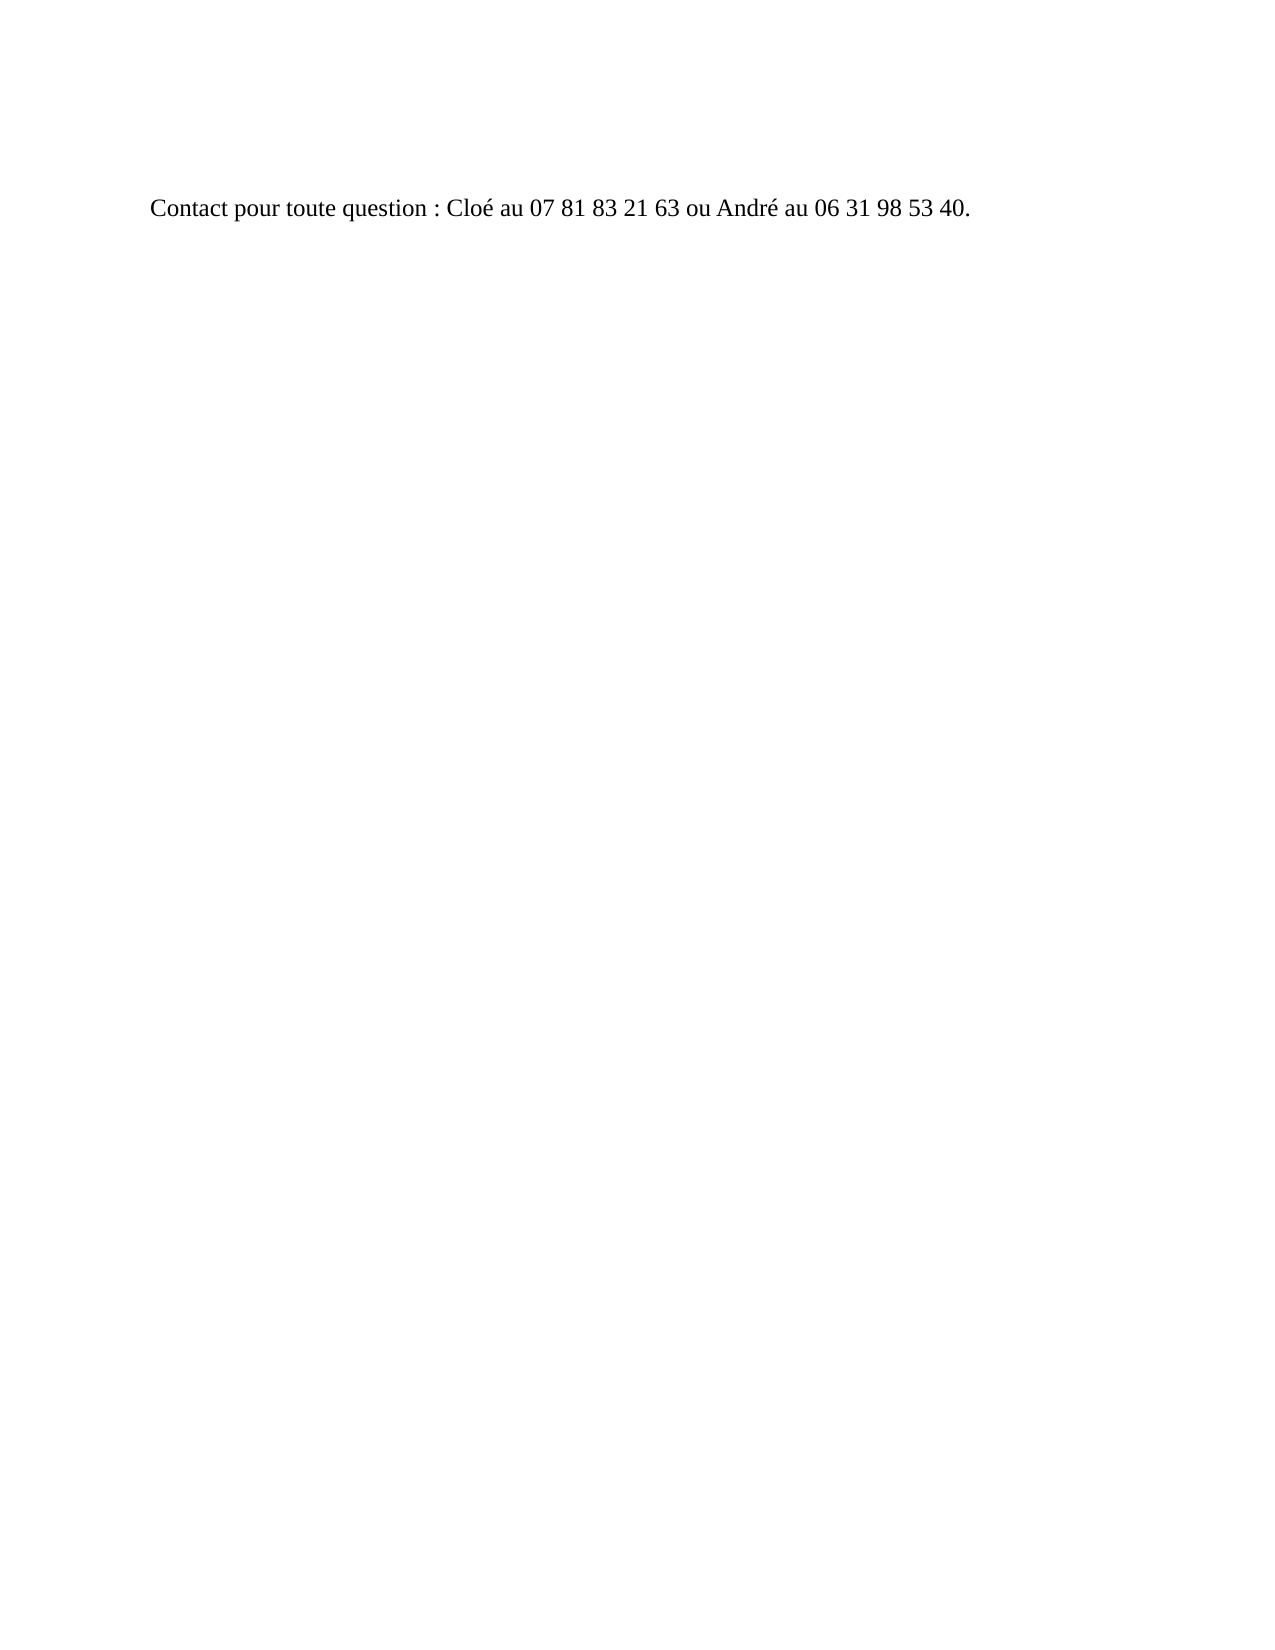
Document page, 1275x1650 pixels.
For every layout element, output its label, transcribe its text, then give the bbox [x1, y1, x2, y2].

text Contact pour toute question : Cloé au 07 81 83 21 63 ou André au 06 31 98 53 40. [150, 193, 1125, 222]
